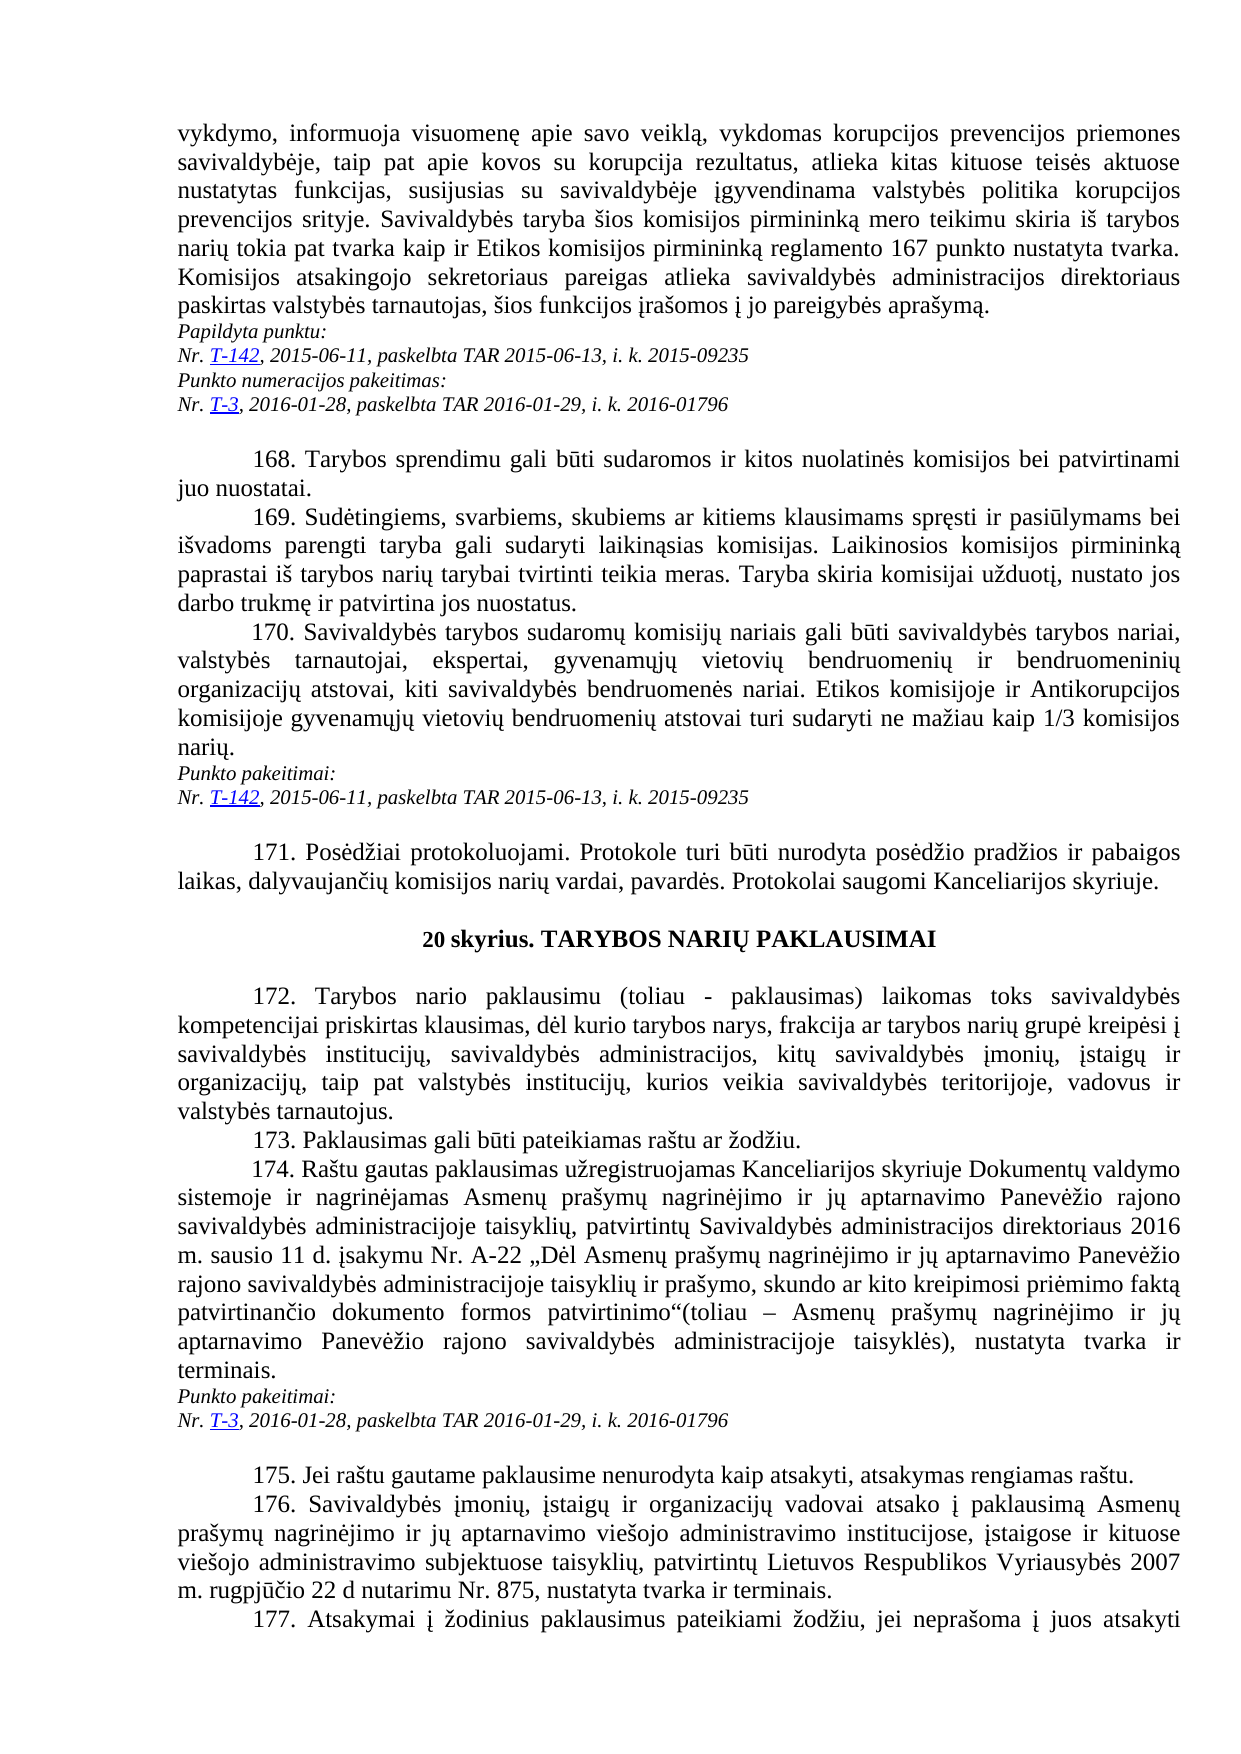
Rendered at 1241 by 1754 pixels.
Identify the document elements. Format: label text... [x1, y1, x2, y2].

text Punkto pakeitimai: [177, 761, 1181, 785]
text 174. Raštu gautas paklausimas užregistruojamas Kanceliarijos skyriuje Dokumentų valdymo sistemoje ir nagrinėjamas Asmenų prašymų nagrinėjimo ir jų aptarnavimo Panevėžio rajono savivaldybės administracijoje taisyklių, patvirtintų Savivaldybės administracijos direktoriaus 2016 m. sausio 11 d. įsakymu Nr. A-22 „Dėl Asmenų prašymų nagrinėjimo ir jų aptarnavimo Panevėžio rajono savivaldybės administracijoje taisyklių ir prašymo, skundo ar kito kreipimosi priėmimo faktą patvirtinančio dokumento formos patvirtinimo“(toliau – Asmenų prašymų nagrinėjimo ir jų aptarnavimo Panevėžio rajono savivaldybės administracijoje taisyklės), nustatyta tvarka ir terminais. [177, 1154, 1181, 1384]
text Nr. T-3, 2016-01-28, paskelbta TAR 2016-01-29, i. k. 2016-01796 [177, 392, 1181, 416]
text Nr. T-142, 2015-06-11, paskelbta TAR 2015-06-13, i. k. 2015-09235 [177, 343, 1181, 367]
text Papildyta punktu: [177, 319, 1181, 343]
text 171. Posėdžiai protokoluojami. Protokole turi būti nurodyta posėdžio pradžios ir pabaigos laikas, dalyvaujančių komisijos narių vardai, pavardės. Protokolai saugomi Kanceliarijos skyriuje. [177, 837, 1181, 895]
text 20 skyrius. TARYBOS NARIŲ PAKLAUSIMAI [177, 924, 1181, 952]
text Punkto pakeitimai: [177, 1384, 1181, 1408]
text Punkto numeracijos pakeitimas: [177, 367, 1181, 392]
text 172. Tarybos nario paklausimu (toliau - paklausimas) laikomas toks savivaldybės kompetencijai priskirtas klausimas, dėl kurio tarybos narys, frakcija ar tarybos narių grupė kreipėsi į savivaldybės institucijų, savivaldybės administracijos, kitų savivaldybės įmonių, įstaigų ir organizacijų, taip pat valstybės institucijų, kurios veikia savivaldybės teritorijoje, vadovus ir valstybės tarnautojus. [177, 981, 1181, 1125]
text 176. Savivaldybės įmonių, įstaigų ir organizacijų vadovai atsako į paklausimą Asmenų prašymų nagrinėjimo ir jų aptarnavimo viešojo administravimo institucijose, įstaigose ir kituose viešojo administravimo subjektuose taisyklių, patvirtintų Lietuvos Respublikos Vyriausybės 2007 m. rugpjūčio 22 d nutarimu Nr. 875, nustatyta tvarka ir terminais. [177, 1489, 1181, 1604]
text 173. Paklausimas gali būti pateikiamas raštu ar žodžiu. [177, 1125, 1181, 1154]
text 169. Sudėtingiems, svarbiems, skubiems ar kitiems klausimams spręsti ir pasiūlymams bei išvadoms parengti taryba gali sudaryti laikinąsias komisijas. Laikinosios komisijos pirmininką paprastai iš tarybos narių tarybai tvirtinti teikia meras. Taryba skiria komisijai užduotį, nustato jos darbo trukmę ir patvirtina jos nuostatus. [177, 502, 1181, 617]
text 170. Savivaldybės tarybos sudaromų komisijų nariais gali būti savivaldybės tarybos nariai, valstybės tarnautojai, ekspertai, gyvenamųjų vietovių bendruomenių ir bendruomeninių organizacijų atstovai, kiti savivaldybės bendruomenės nariai. Etikos komisijoje ir Antikorupcijos komisijoje gyvenamųjų vietovių bendruomenių atstovai turi sudaryti ne mažiau kaip 1/3 komisijos narių. [177, 617, 1181, 761]
text 177. Atsakymai į žodinius paklausimus pateikiami žodžiu, jei neprašoma į juos atsakyti [177, 1604, 1181, 1633]
text Nr. T-3, 2016-01-28, paskelbta TAR 2016-01-29, i. k. 2016-01796 [177, 1408, 1181, 1432]
text vykdymo, informuoja visuomenę apie savo veiklą, vykdomas korupcijos prevencijos priemones savivaldybėje, taip pat apie kovos su korupcija rezultatus, atlieka kitas kituose teisės aktuose nustatytas funkcijas, susijusias su savivaldybėje įgyvendinama valstybės politika korupcijos prevencijos srityje. Savivaldybės taryba šios komisijos pirmininką mero teikimu skiria iš tarybos narių tokia pat tvarka kaip ir Etikos komisijos pirmininką reglamento 167 punkto nustatyta tvarka. Komisijos atsakingojo sekretoriaus pareigas atlieka savivaldybės administracijos direktoriaus paskirtas valstybės tarnautojas, šios funkcijos įrašomos į jo pareigybės aprašymą. [177, 118, 1181, 319]
text 168. Tarybos sprendimu gali būti sudaromos ir kitos nuolatinės komisijos bei patvirtinami juo nuostatai. [177, 444, 1181, 502]
text 175. Jei raštu gautame paklausime nenurodyta kaip atsakyti, atsakymas rengiamas raštu. [177, 1461, 1181, 1489]
text Nr. T-142, 2015-06-11, paskelbta TAR 2015-06-13, i. k. 2015-09235 [177, 785, 1181, 809]
